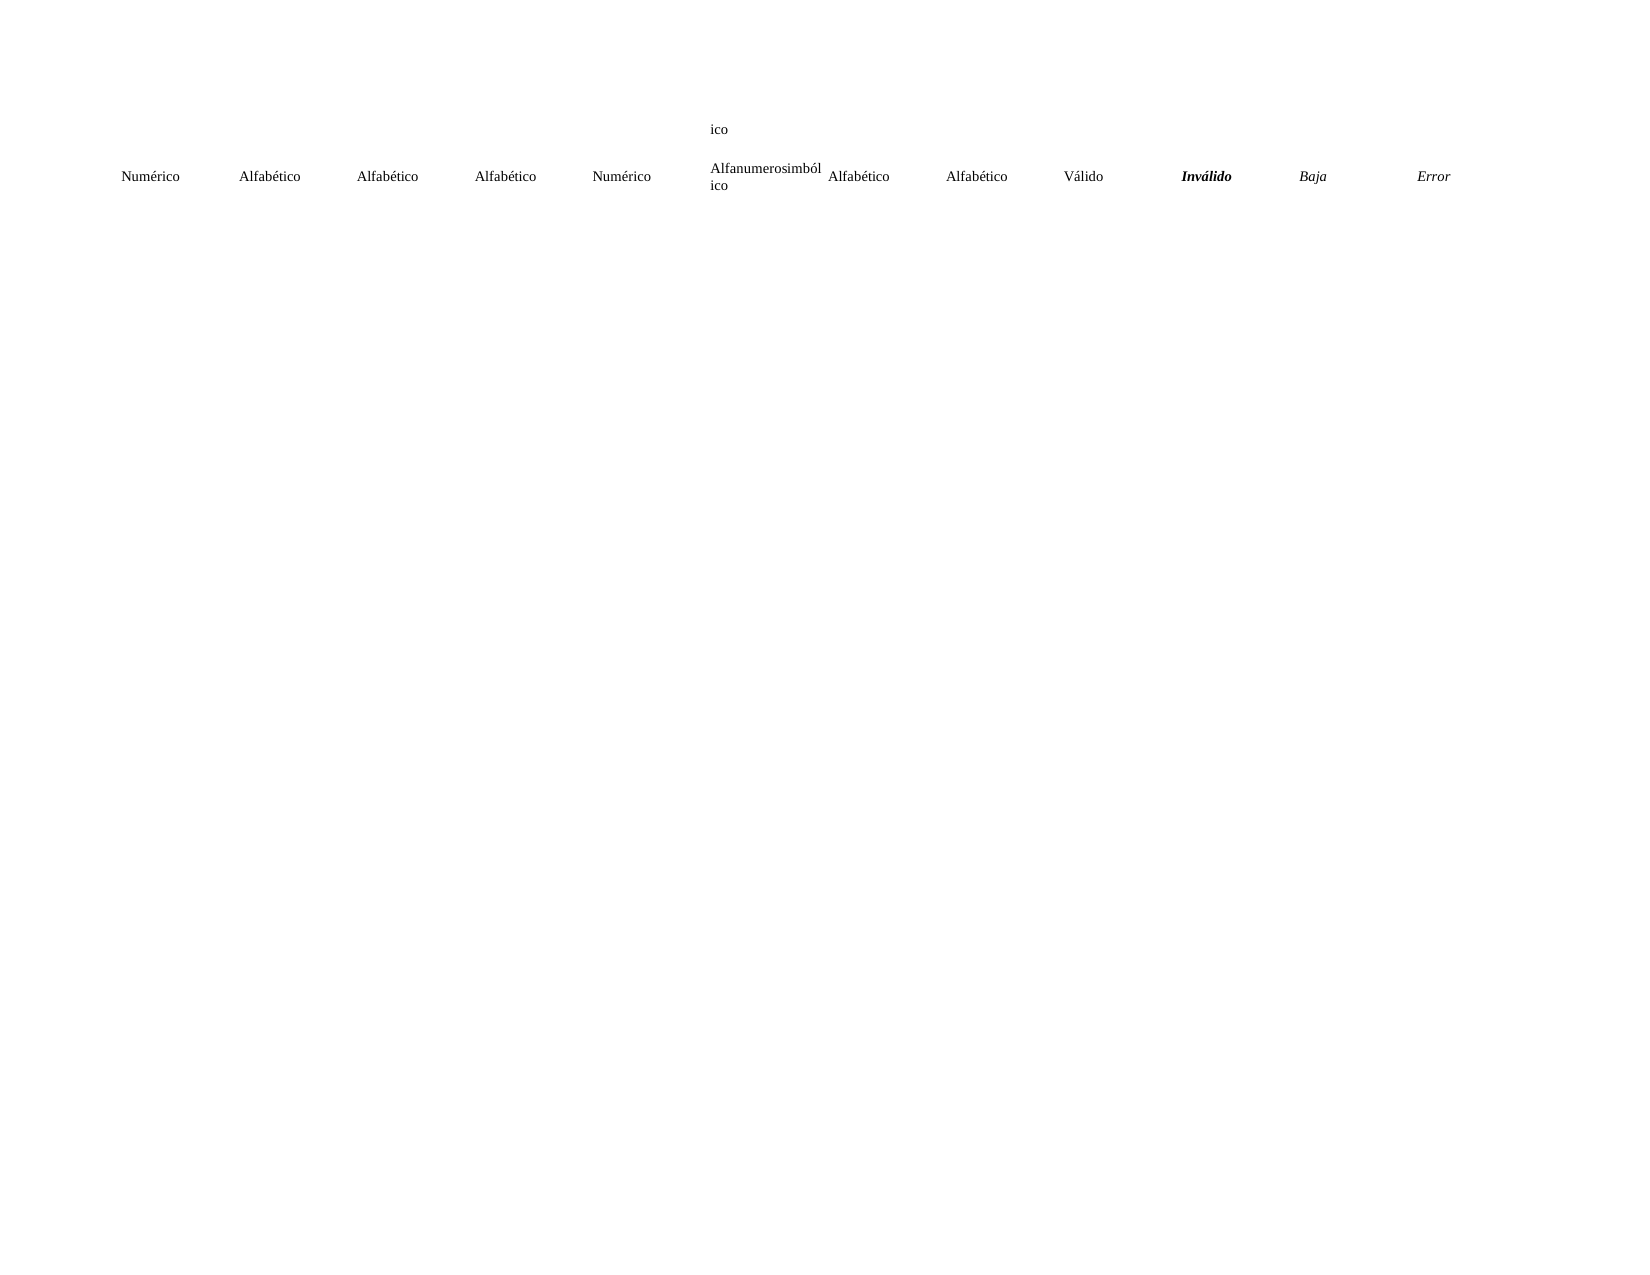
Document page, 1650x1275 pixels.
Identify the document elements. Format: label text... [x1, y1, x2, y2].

table_cell [236, 118, 354, 149]
table_cell [943, 118, 1061, 149]
table_cell Numérico [118, 149, 236, 212]
table_cell [1414, 118, 1532, 149]
table_cell Alfabético [943, 149, 1061, 212]
table_cell Baja [1296, 149, 1414, 212]
table_cell Inválido [1179, 149, 1296, 212]
table_cell [1179, 118, 1296, 149]
table_cell Error [1414, 149, 1532, 212]
table_cell Alfanumerosimbólico [707, 149, 825, 212]
table_cell Alfabético [472, 149, 589, 212]
table_cell [825, 118, 943, 149]
table_cell [589, 118, 707, 149]
table_cell Alfabético [354, 149, 472, 212]
table_cell [118, 118, 236, 149]
table_cell [1061, 118, 1178, 149]
table_cell Alfabético [236, 149, 354, 212]
table_cell Numérico [589, 149, 707, 212]
table_cell Alfabético [825, 149, 943, 212]
table_cell Válido [1061, 149, 1178, 212]
table_cell [1296, 118, 1414, 149]
table_cell [354, 118, 472, 149]
table_cell ico [707, 118, 825, 149]
table_cell [472, 118, 589, 149]
